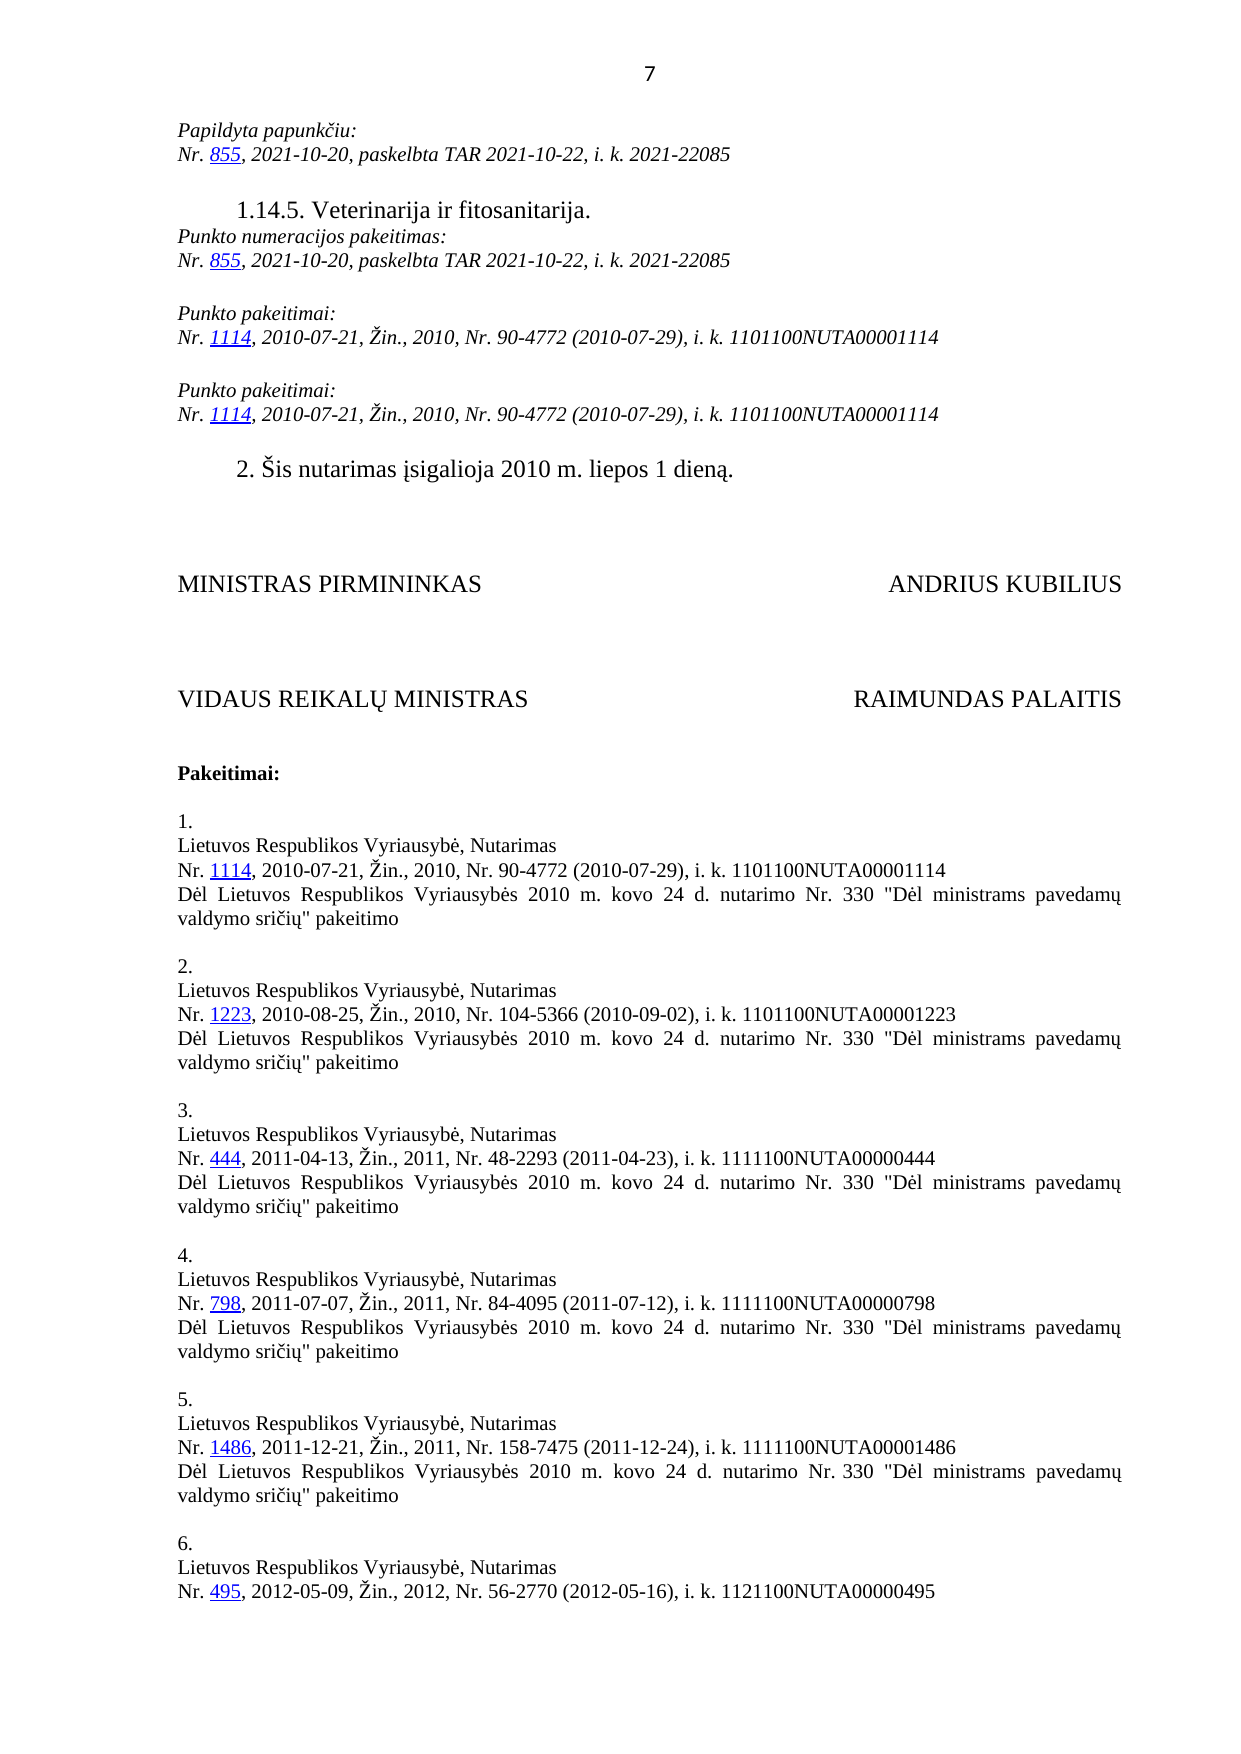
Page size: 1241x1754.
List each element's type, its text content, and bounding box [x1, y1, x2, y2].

text Lietuvos Respublikos Vyriausybė, Nutarimas [177, 1122, 1122, 1146]
text 1. [177, 809, 1122, 833]
text 2. [177, 954, 1122, 978]
text Pakeitimai: [177, 761, 1122, 785]
text Dėl Lietuvos Respublikos Vyriausybės 2010 m. kovo 24 d. nutarimo Nr. 330 "Dėl ministrams pavedamų valdymo sričių" pakeitimo [177, 1170, 1122, 1218]
text Punkto pakeitimai: [177, 377, 1122, 402]
text Punkto pakeitimai: [177, 301, 1122, 325]
text 1.14.5. Veterinarija ir fitosanitarija. [177, 195, 1122, 224]
text Nr. 1223, 2010-08-25, Žin., 2010, Nr. 104-5366 (2010-09-02), i. k. 1101100NUTA00001223 [177, 1002, 1122, 1026]
text 6. [177, 1531, 1122, 1555]
text Papildyta papunkčiu: [177, 118, 1122, 142]
text Lietuvos Respublikos Vyriausybė, Nutarimas [177, 1411, 1122, 1435]
text Nr. 855, 2021-10-20, paskelbta TAR 2021-10-22, i. k. 2021-22085 [177, 142, 1122, 166]
text 4. [177, 1242, 1122, 1267]
text Nr. 1114, 2010-07-21, Žin., 2010, Nr. 90-4772 (2010-07-29), i. k. 1101100NUTA00001114 [177, 325, 1122, 349]
text Dėl Lietuvos Respublikos Vyriausybės 2010 m. kovo 24 d. nutarimo Nr. 330 "Dėl ministrams pavedamų valdymo sričių" pakeitimo [177, 1315, 1122, 1363]
text MINISTRAS PIRMININKAS ANDRIUS KUBILIUS [177, 569, 1122, 598]
text Nr. 495, 2012-05-09, Žin., 2012, Nr. 56-2770 (2012-05-16), i. k. 1121100NUTA00000495 [177, 1579, 1122, 1603]
text Dėl Lietuvos Respublikos Vyriausybės 2010 m. kovo 24 d. nutarimo Nr. 330 "Dėl ministrams pavedamų valdymo sričių" pakeitimo [177, 1459, 1122, 1507]
text Nr. 798, 2011-07-07, Žin., 2011, Nr. 84-4095 (2011-07-12), i. k. 1111100NUTA00000798 [177, 1291, 1122, 1315]
text Nr. 1114, 2010-07-21, Žin., 2010, Nr. 90-4772 (2010-07-29), i. k. 1101100NUTA00001114 [177, 857, 1122, 882]
text Dėl Lietuvos Respublikos Vyriausybės 2010 m. kovo 24 d. nutarimo Nr. 330 "Dėl ministrams pavedamų valdymo sričių" pakeitimo [177, 1026, 1122, 1074]
text Lietuvos Respublikos Vyriausybė, Nutarimas [177, 1555, 1122, 1579]
text VIDAUS REIKALŲ MINISTRAS RAIMUNDAS PALAITIS [177, 684, 1122, 713]
text Nr. 1486, 2011-12-21, Žin., 2011, Nr. 158-7475 (2011-12-24), i. k. 1111100NUTA00001486 [177, 1435, 1122, 1459]
text Dėl Lietuvos Respublikos Vyriausybės 2010 m. kovo 24 d. nutarimo Nr. 330 "Dėl ministrams pavedamų valdymo sričių" pakeitimo [177, 882, 1122, 930]
text Lietuvos Respublikos Vyriausybė, Nutarimas [177, 978, 1122, 1002]
text Nr. 855, 2021-10-20, paskelbta TAR 2021-10-22, i. k. 2021-22085 [177, 248, 1122, 272]
text 5. [177, 1387, 1122, 1411]
text Lietuvos Respublikos Vyriausybė, Nutarimas [177, 833, 1122, 857]
text 3. [177, 1098, 1122, 1122]
text Lietuvos Respublikos Vyriausybė, Nutarimas [177, 1267, 1122, 1291]
text 2. Šis nutarimas įsigalioja 2010 m. liepos 1 dieną. [177, 454, 1122, 483]
text Nr. 444, 2011-04-13, Žin., 2011, Nr. 48-2293 (2011-04-23), i. k. 1111100NUTA00000444 [177, 1146, 1122, 1170]
text Punkto numeracijos pakeitimas: [177, 224, 1122, 248]
text Nr. 1114, 2010-07-21, Žin., 2010, Nr. 90-4772 (2010-07-29), i. k. 1101100NUTA00001114 [177, 402, 1122, 426]
